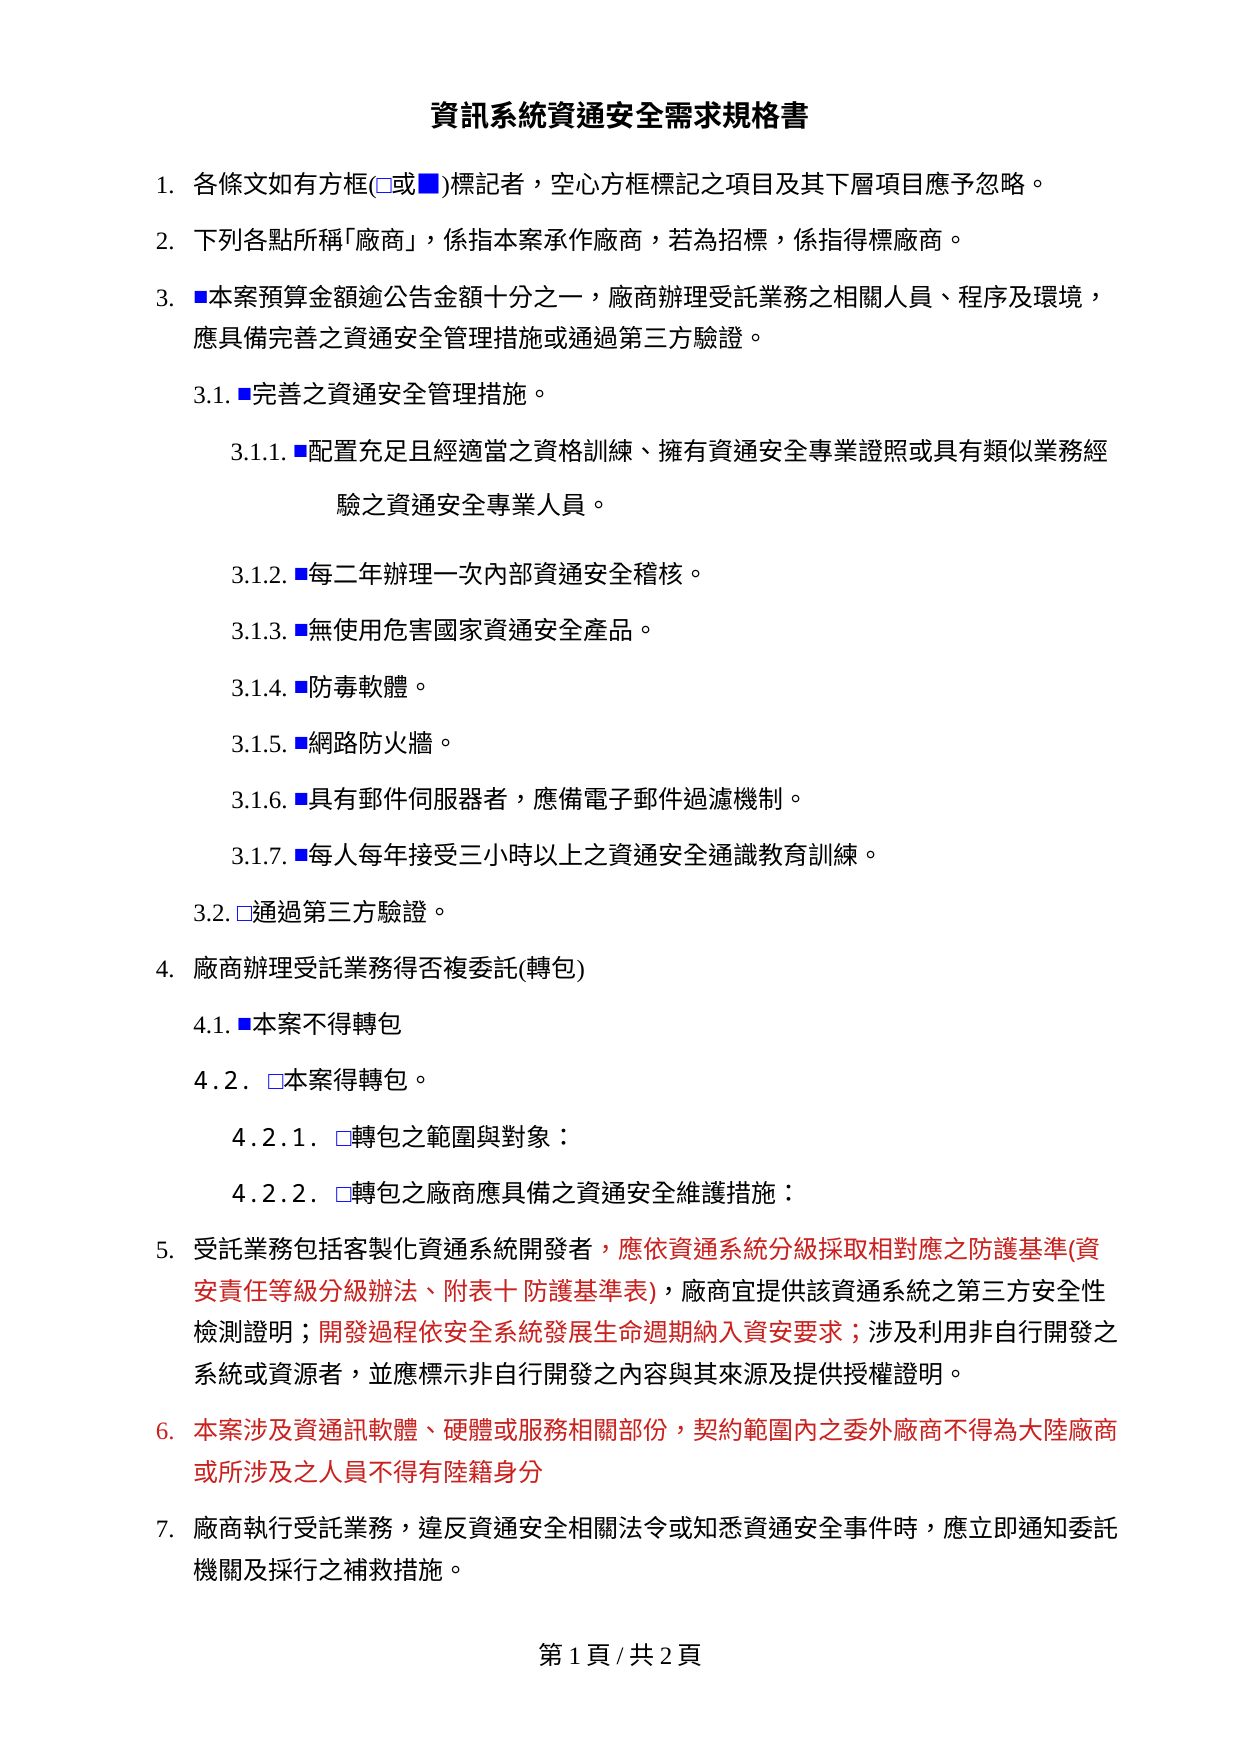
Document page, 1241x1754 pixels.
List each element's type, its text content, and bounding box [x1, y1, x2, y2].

list ■配置充足且經適當之資格訓練、擁有資通安全專業證照或具有類似業務經驗之資通安全專業人員。 [230, 431, 1122, 522]
list ■具有郵件伺服器者，應備電子郵件過濾機制。 [231, 779, 1122, 816]
list 各條文如有方框(□或■)標記者，空心方框標記之項目及其下層項目應予忽略。 [156, 164, 1122, 201]
list ■每二年辦理一次內部資通安全稽核。 [231, 554, 1122, 591]
list ■本案不得轉包 [193, 1004, 1122, 1041]
list □轉包之廠商應具備之資通安全維護措施： [231, 1173, 1122, 1209]
list ■防毒軟體。 [231, 667, 1122, 703]
list ■無使用危害國家資通安全產品。 [231, 611, 1122, 647]
list 廠商執行受託業務，違反資通安全相關法令或知悉資通安全事件時，應立即通知委託機關及採行之補救措施。 [156, 1509, 1122, 1587]
list □轉包之範圍與對象： [231, 1117, 1122, 1153]
list 下列各點所稱｢廠商｣，係指本案承作廠商，若為招標，係指得標廠商。 [156, 221, 1122, 257]
list ■完善之資通安全管理措施。 [193, 375, 1122, 411]
list 廠商辦理受託業務得否複委託(轉包) [156, 948, 1122, 984]
list ■每人每年接受三小時以上之資通安全通識教育訓練。 [231, 836, 1122, 872]
subtitle 資訊系統資通安全需求規格書 [118, 93, 1122, 135]
list □本案得轉包。 [193, 1061, 1122, 1097]
list 受託業務包括客製化資通系統開發者，應依資通系統分級採取相對應之防護基準(資安責任等級分級辦法、附表十 防護基準表)，廠商宜提供該資通系統之第三方安全性檢測證明；開發過程依安全系統發展生命週期納入資安要求；涉及利用非自行開發之系統或資源者，並應標示非自行開發之內容與其來源及提供授權證明。 [156, 1229, 1122, 1391]
list □通過第三方驗證。 [193, 892, 1122, 928]
list ■網路防火牆。 [231, 723, 1122, 759]
list ■本案預算金額逾公告金額十分之一，廠商辦理受託業務之相關人員、程序及環境，應具備完善之資通安全管理措施或通過第三方驗證。 [156, 277, 1122, 355]
list 本案涉及資通訊軟體、硬體或服務相關部份，契約範圍內之委外廠商不得為大陸廠商或所涉及之人員不得有陸籍身分 [156, 1411, 1122, 1489]
